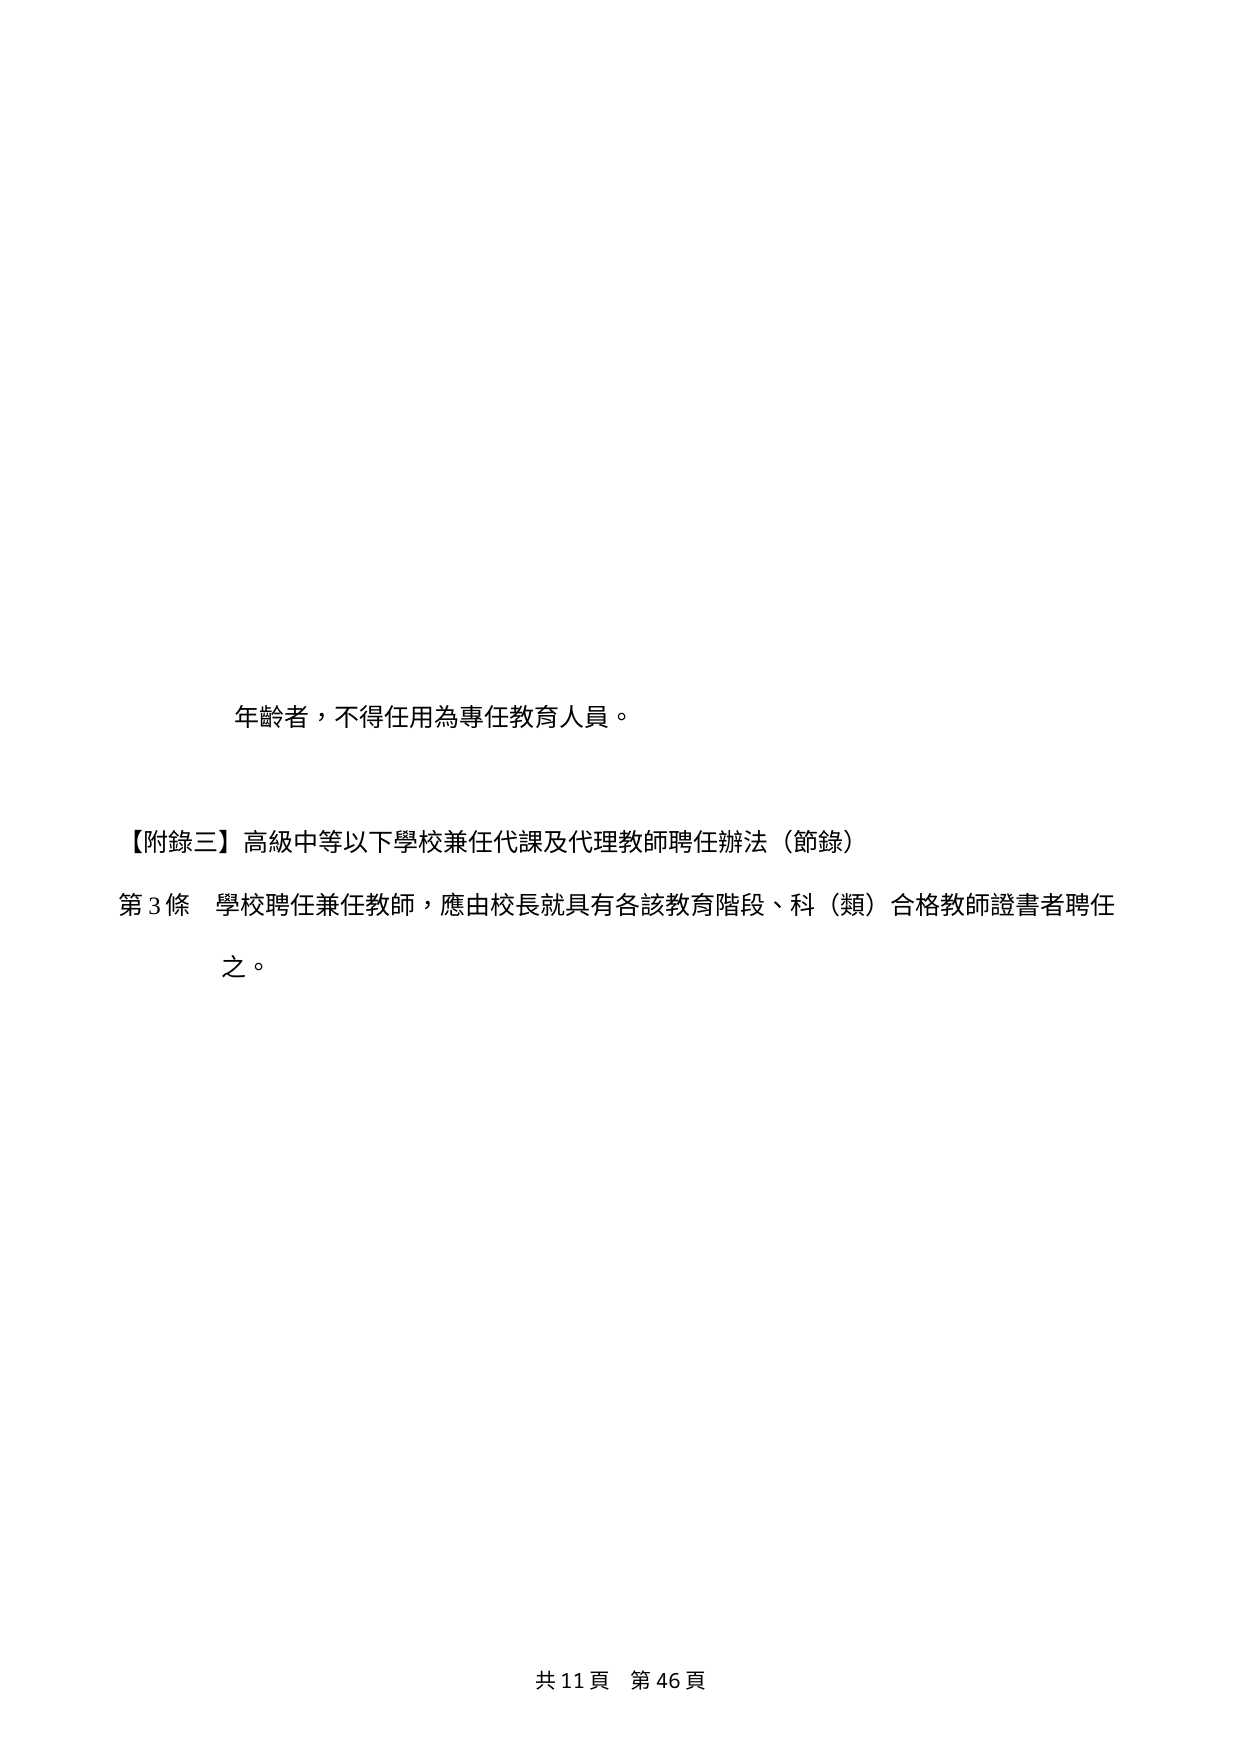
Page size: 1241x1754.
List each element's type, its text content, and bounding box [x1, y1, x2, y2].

text 年齡者，不得任用為專任教育人員。 [118, 674, 1122, 737]
text 第3條 學校聘任兼任教師，應由校長就具有各該教育階段、科（類）合格教師證書者聘任之。 [118, 862, 1122, 987]
text 【附錄三】高級中等以下學校兼任代課及代理教師聘任辦法（節錄） [118, 799, 1122, 862]
